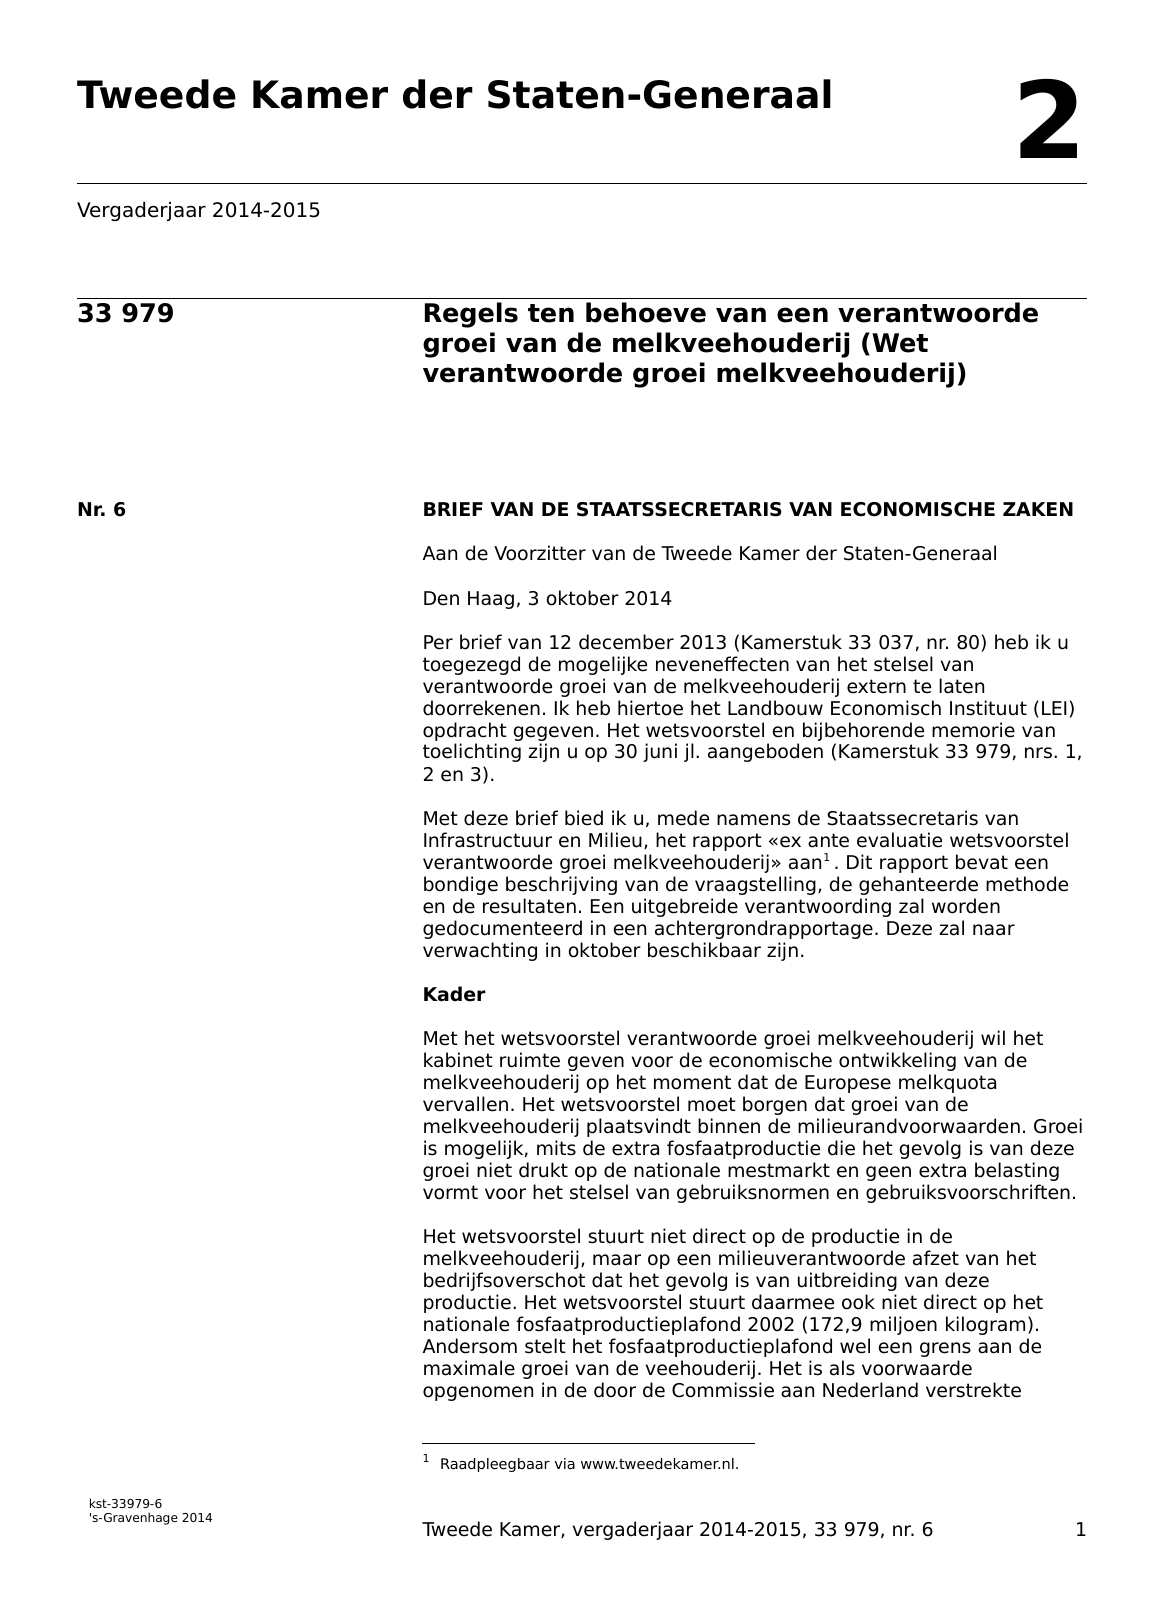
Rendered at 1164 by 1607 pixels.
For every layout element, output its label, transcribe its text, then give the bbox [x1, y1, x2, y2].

text Per brief van 12 december 2013 (Kamerstuk 33 037, nr. 80) heb ik u toegezegd de mogelijke neveneffecten van het stelsel van verantwoorde groei van de melkveehouderij extern te laten doorrekenen. Ik heb hiertoe het Landbouw Economisch Instituut (LEI) opdracht gegeven. Het wetsvoorstel en bijbehorende memorie van toelichting zijn u op 30 juni jl. aangeboden (Kamerstuk 33 979, nrs. 1, 2 en 3). [422, 632, 1087, 785]
table_header Tweede Kamer der Staten-Generaal [77, 59, 886, 183]
text Aan de Voorzitter van de Tweede Kamer der Staten-Generaal [422, 543, 1087, 565]
text Met deze brief bied ik u, mede namens de Staatssecretaris van Infrastructuur en Milieu, het rapport «ex ante evaluatie wetsvoorstel verantwoorde groei melkveehouderij» aan. Dit rapport bevat een bondige beschrijving van de vraagstelling, de gehanteerde methode en de resultaten. Een uitgebreide verantwoording zal worden gedocumenteerd in een achtergrondrapportage. Deze zal naar verwachting in oktober beschikbaar zijn. [422, 808, 1087, 961]
text kst-33979-6 [88, 1497, 323, 1511]
text Het wetsvoorstel stuurt niet direct op de productie in de melkveehouderij, maar op een milieuverantwoorde afzet van het bedrijfsoverschot dat het gevolg is van uitbreiding van deze productie. Het wetsvoorstel stuurt daarmee ook niet direct op het nationale fosfaatproductieplafond 2002 (172,9 miljoen kilogram). Andersom stelt het fosfaatproductieplafond wel een grens aan de maximale groei van de veehouderij. Het is als voorwaarde opgenomen in de door de Commissie aan Nederland verstrekte [422, 1226, 1087, 1402]
subtitle Nr. 6 BRIEF VAN DE STAATSSECRETARIS VAN ECONOMISCHE ZAKEN [77, 499, 1087, 521]
text Met het wetsvoorstel verantwoorde groei melkveehouderij wil het kabinet ruimte geven voor de economische ontwikkeling van de melkveehouderij op het moment dat de Europese melkquota vervallen. Het wetsvoorstel moet borgen dat groei van de melkveehouderij plaatsvindt binnen de milieurandvoorwaarden. Groei is mogelijk, mits de extra fosfaatproductie die het gevolg is van deze groei niet drukt op de nationale mestmarkt en geen extra belasting vormt voor het stelsel van gebruiksnormen en gebruiksvoorschriften. [422, 1028, 1087, 1204]
text Raadpleegbaar via www.tweedekamer.nl. [422, 1452, 1087, 1474]
subtitle Kader [422, 984, 1087, 1006]
table_cell Vergaderjaar 2014-2015 [77, 184, 1087, 298]
subtitle 33 979 Regels ten behoeve van een verantwoorde groei van de melkveehouderij (Wet verantwoorde groei melkveehouderij) [77, 299, 1087, 388]
text 's-Gravenhage 2014 [88, 1511, 323, 1525]
text Den Haag, 3 oktober 2014 [422, 587, 1087, 609]
table_header 2 [886, 59, 1087, 183]
